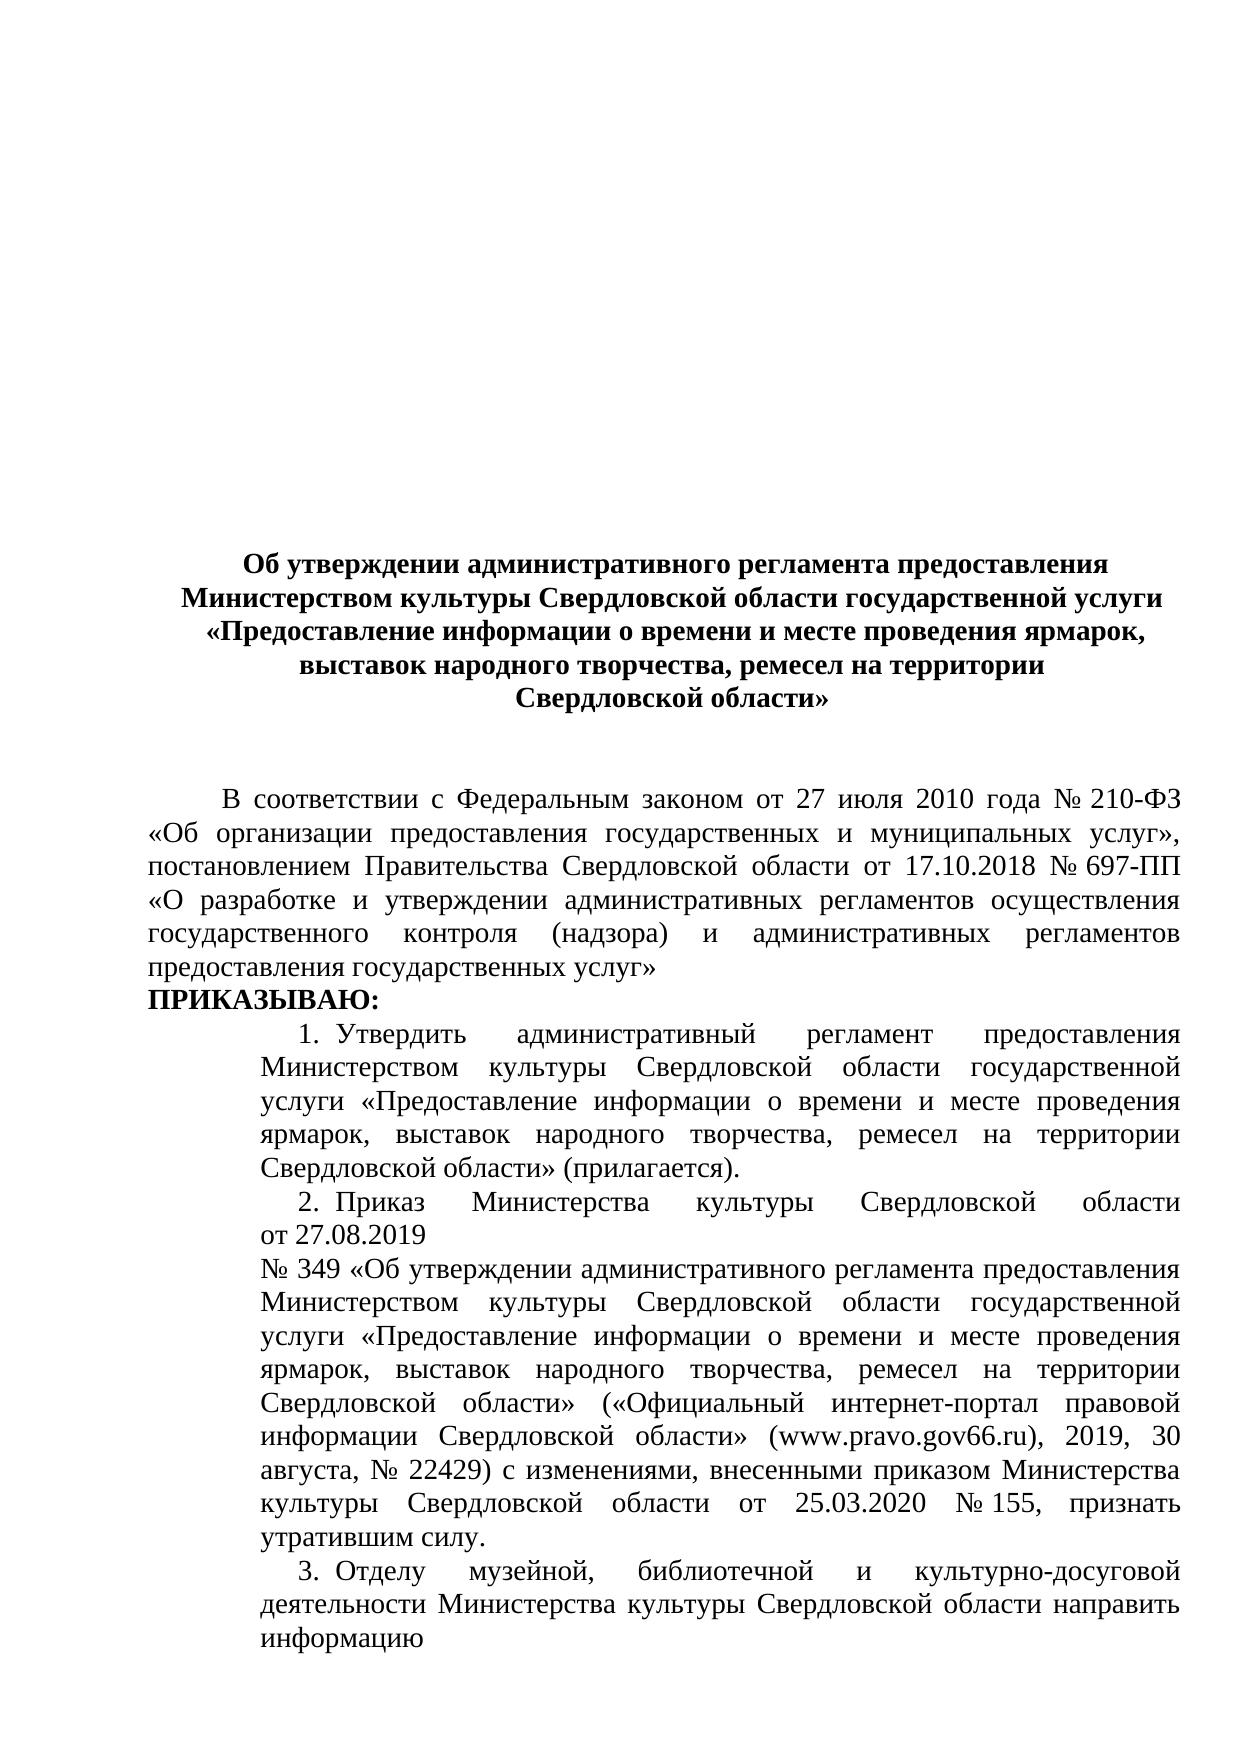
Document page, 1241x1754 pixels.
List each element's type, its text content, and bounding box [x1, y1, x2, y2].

text В соответствии с Федеральным законом от 27 июля 2010 года № 210-ФЗ «Об организации предоставления государственных и муниципальных услуг», постановлением Правительства Свердловской области от 17.10.2018 № 697-ПП «О разработке и утверждении административных регламентов осуществления государственного контроля (надзора) и административных регламентов предоставления государственных услуг» [148, 781, 1181, 982]
list Отделу музейной, библиотечной и культурно-досуговой деятельности Министерства культуры Свердловской области направить информацию [223, 1553, 1181, 1653]
text ПРИКАЗЫВАЮ: [148, 982, 1181, 1016]
table_cell Об утверждении административного регламента предоставления Министерством культуры Свердловской области государственной услуги «Предоставление информации о времени и месте проведения ярмарок, выставок народного творчества, ремесел на территории Свердловской области» [148, 546, 1204, 714]
list Утвердить административный регламент предоставления Министерством культуры Свердловской области государственной услуги «Предоставление информации о времени и месте проведения ярмарок, выставок народного творчества, ремесел на территории Свердловской области» (прилагается). [223, 1016, 1181, 1184]
table_header [148, 74, 1204, 546]
list Приказ Министерства культуры Свердловской области от 27.08.2019 № 349 «Об утверждении административного регламента предоставления Министерством культуры Свердловской области государственной услуги «Предоставление информации о времени и месте проведения ярмарок, выставок народного творчества, ремесел на территории Свердловской области» («Официальный интернет-портал правовой информации Свердловской области» (www.pravo.gov66.ru), 2019, 30 августа, № 22429) с изменениями, внесенными приказом Министерства культуры Свердловской области от 25.03.2020 № 155, признать утратившим силу. [223, 1184, 1181, 1553]
